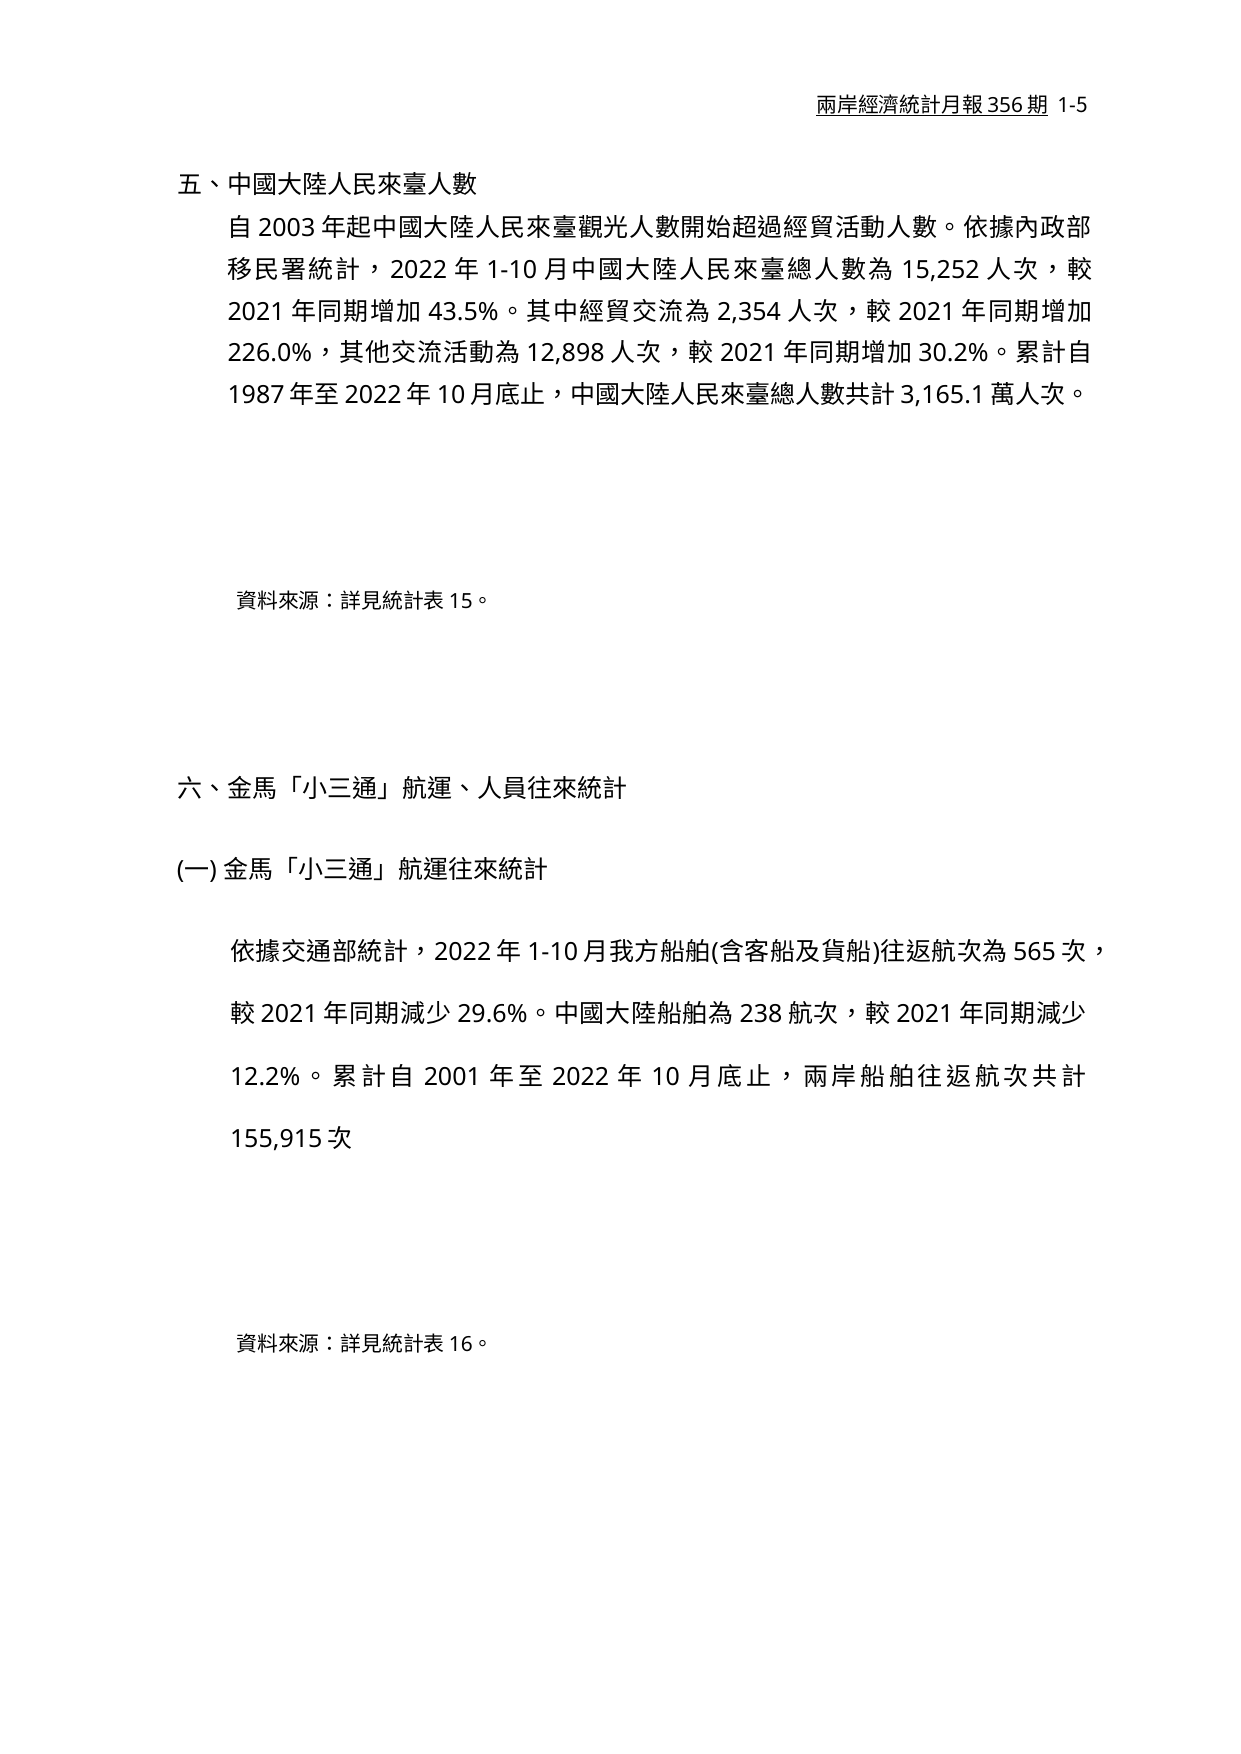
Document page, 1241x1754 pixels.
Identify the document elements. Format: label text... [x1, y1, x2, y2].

text 五、中國大陸人民來臺人數 [177, 141, 1087, 203]
text 依據交通部統計，2022年1-10月我方船舶(含客船及貨船)往返航次為565次，較2021年同期減少29.6%。中國大陸船舶為238航次，較2021年同期減少12.2%。累計自2001年至2022年10月底止，兩岸船舶往返航次共計155,915次 [230, 907, 1087, 1157]
text 自2003年起中國大陸人民來臺觀光人數開始超過經貿活動人數。依據內政部移民署統計，2022年1-10月中國大陸人民來臺總人數為15,252人次，較2021年同期增加43.5%。其中經貿交流為2,354人次，較2021年同期增加226.0%，其他交流活動為12,898人次，較2021年同期增加30.2%。累計自1987年至2022年10月底止，中國大陸人民來臺總人數共計3,165.1萬人次。 [227, 203, 1093, 210]
text 資料來源：詳見統計表16。 [177, 1301, 1087, 1364]
text (一) 金馬「小三通」航運往來統計 [177, 826, 1087, 889]
text 資料來源：詳見統計表15。 [177, 557, 1087, 620]
text 自2003年起中國大陸人民來臺觀光人數開始超過經貿活動人數。依據內政部移民署統計，2022年1-10月中國大陸人民來臺總人數為15,252人次，較2021年同期增加43.5%。其中經貿交流為2,354人次，較2021年同期增加226.0%，其他交流活動為12,898人次，較2021年同期增加30.2%。累計自1987年至2022年10月底止，中國大陸人民來臺總人數共計3,165.1萬人次。 [227, 244, 1093, 252]
text 自2003年起中國大陸人民來臺觀光人數開始超過經貿活動人數。依據內政部移民署統計，2022年1-10月中國大陸人民來臺總人數為15,252人次，較2021年同期增加43.5%。其中經貿交流為2,354人次，較2021年同期增加226.0%，其他交流活動為12,898人次，較2021年同期增加30.2%。累計自1987年至2022年10月底止，中國大陸人民來臺總人數共計3,165.1萬人次。 [227, 286, 1093, 412]
text 六、金馬「小三通」航運、人員往來統計 [177, 745, 1087, 807]
